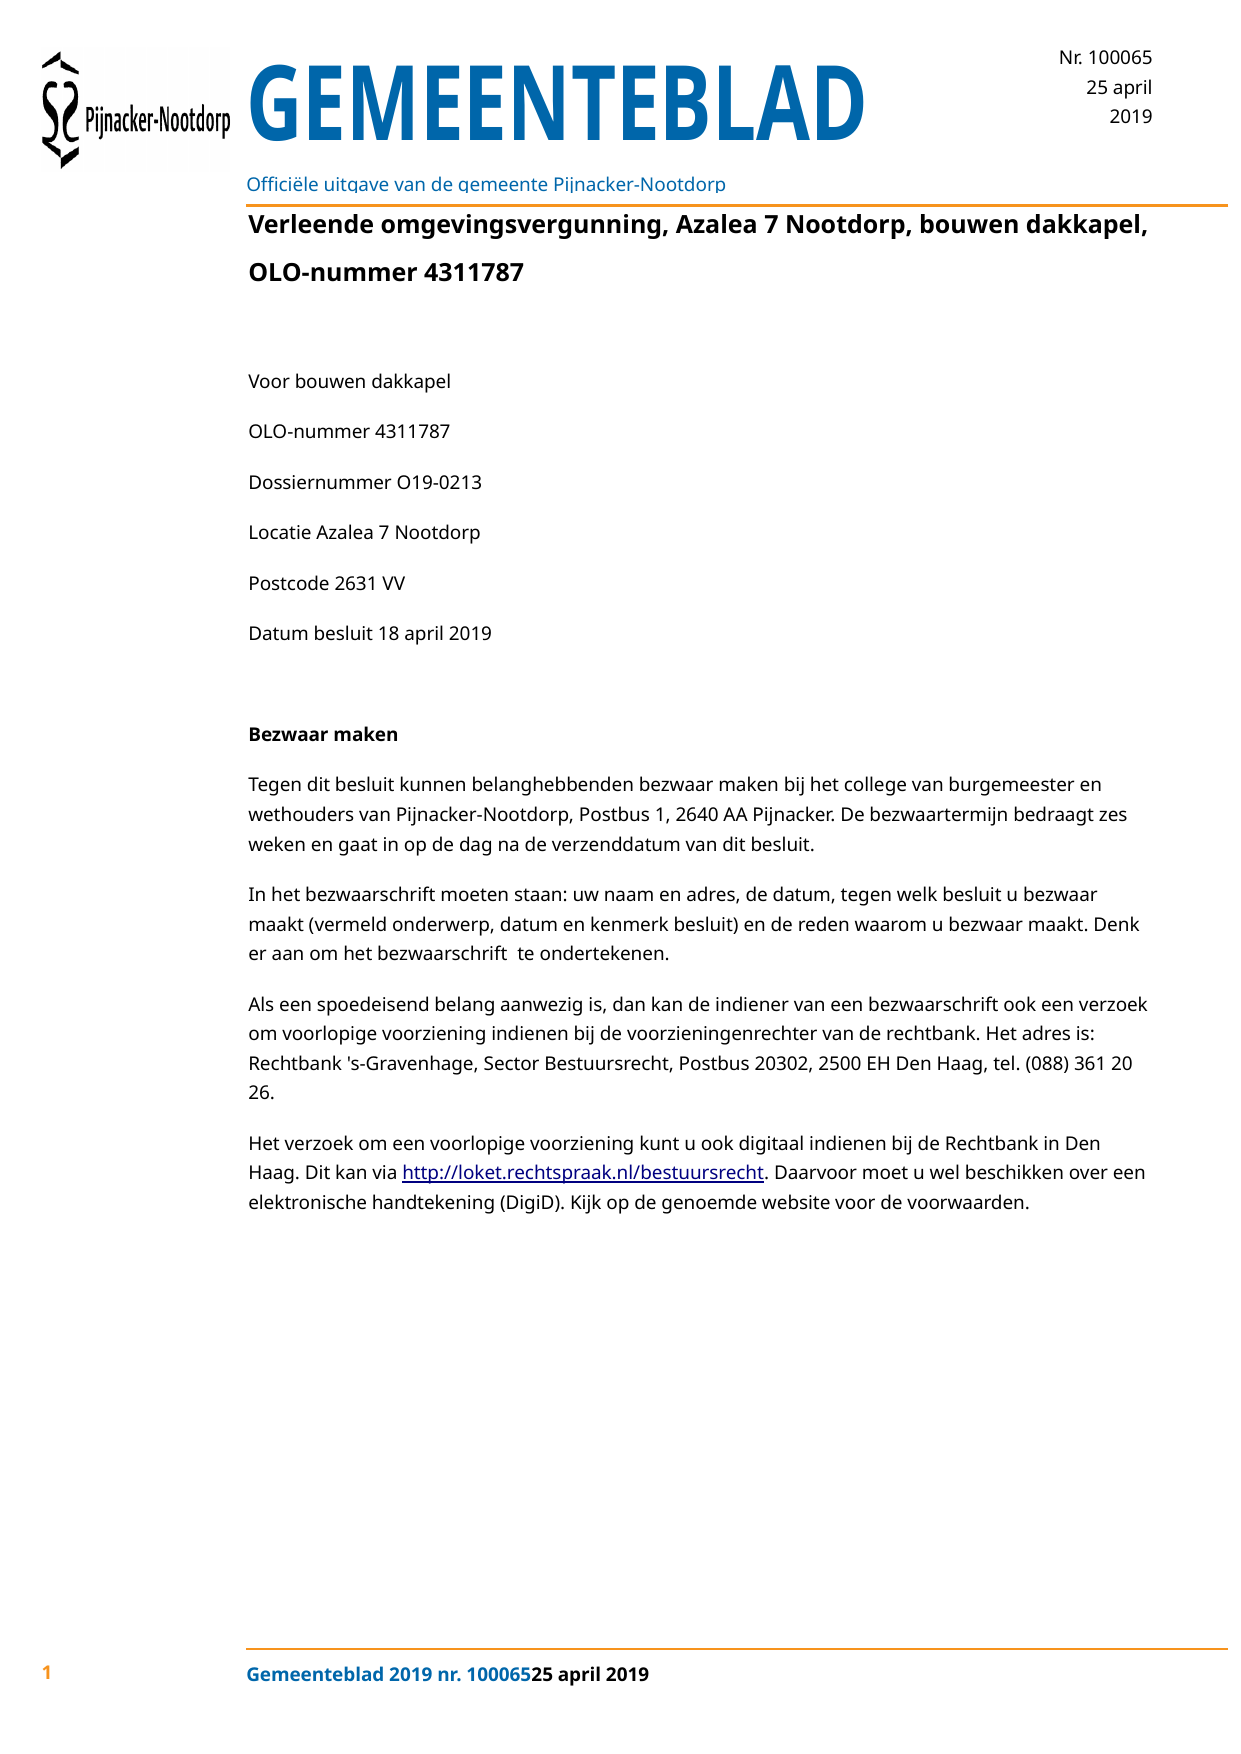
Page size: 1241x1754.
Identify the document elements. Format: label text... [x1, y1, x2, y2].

text In het bezwaarschrift moeten staan: uw naam en adres, de datum, tegen welk besluit u bezwaar maakt (vermeld onderwerp, datum en kenmerk besluit) en de reden waarom u bezwaar maakt. Denk er aan om het bezwaarschrift te ondertekenen. [248, 881, 1152, 966]
text Dossiernummer O19-0213 [248, 469, 1152, 495]
text Als een spoedeisend belang aanwezig is, dan kan de indiener van een bezwaarschrift ook een verzoek om voorlopige voorziening indienen bij de voorzieningenrechter van de rechtbank. Het adres is: Rechtbank 's-Gravenhage, Sector Bestuursrecht, Postbus 20302, 2500 EH Den Haag, tel. (088) 361 20 26. [248, 991, 1152, 1105]
text Voor bouwen dakkapel [248, 368, 1152, 394]
text Het verzoek om een voorlopige voorziening kunt u ook digitaal indienen bij de Rechtbank in Den Haag. Dit kan via http://loket.rechtspraak.nl/bestuursrecht. Daarvoor moet u wel beschikken over een elektronische handtekening (DigiD). Kijk op de genoemde website voor de voorwaarden. [248, 1130, 1152, 1215]
text Datum besluit 18 april 2019 [248, 620, 1152, 646]
text OLO-nummer 4311787 [248, 419, 1152, 444]
text Locatie Azalea 7 Nootdorp [248, 519, 1152, 545]
text Postcode 2631 VV [248, 570, 1152, 596]
picture [41, 47, 231, 172]
text Tegen dit besluit kunnen belanghebbenden bezwaar maken bij het college van burgemeester en wethouders van Pijnacker-Nootdorp, Postbus 1, 2640 AA Pijnacker. De bezwaartermijn bedraagt zes weken en gaat in op de dag na de verzenddatum van dit besluit. [248, 772, 1152, 857]
text Verleende omgevingsvergunning, Azalea 7 Nootdorp, bouwen dakkapel, OLO-nummer 4311787 [248, 207, 1152, 288]
text Bezwaar maken [248, 721, 1152, 747]
